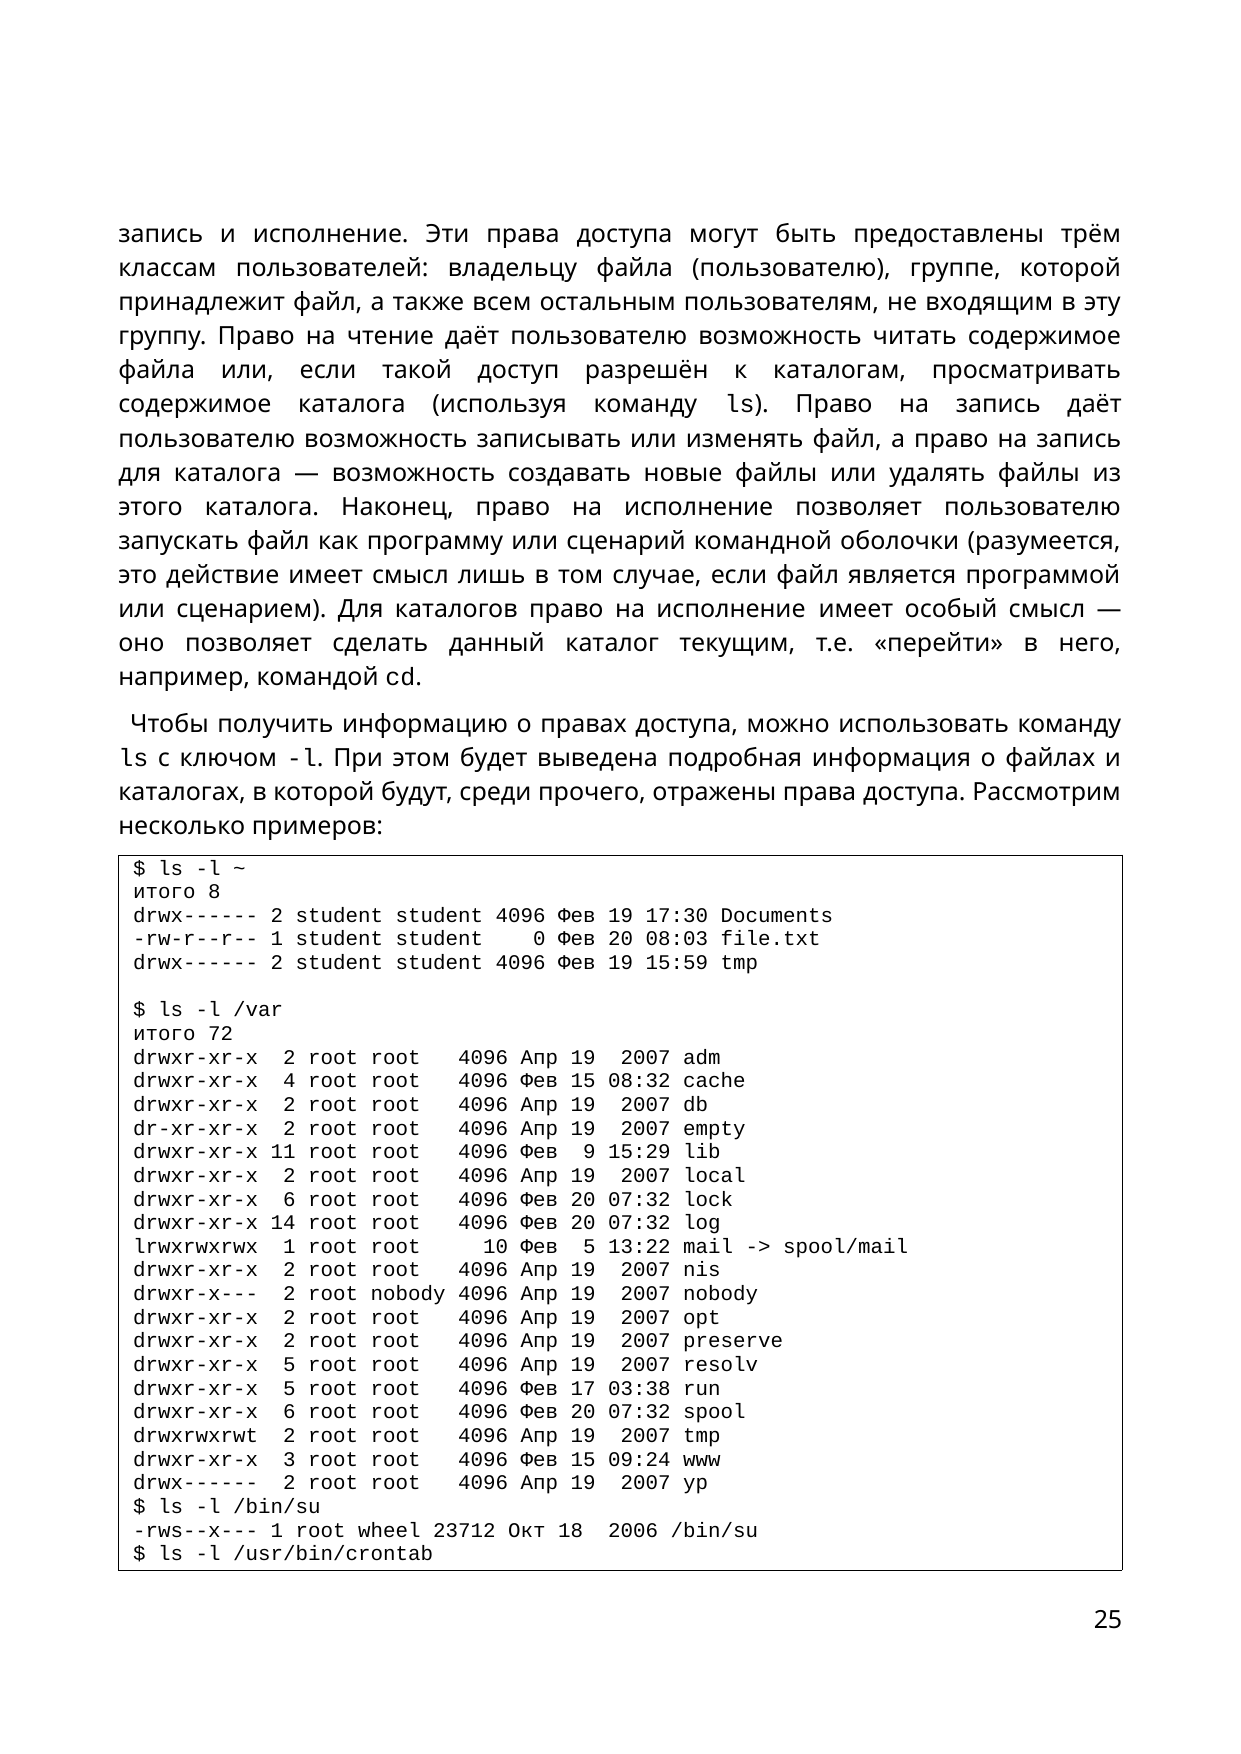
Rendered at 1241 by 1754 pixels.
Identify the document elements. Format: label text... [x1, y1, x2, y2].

text drwxr-xr-x 5 root root 4096 Апр 19 2007 resolv [119, 1351, 1122, 1375]
text Чтобы получить информацию о правах доступа, можно использовать команду ls с ключом -l. При этом будет выведена подробная информация о файлах и каталогах, в которой будут, среди прочего, отражены права доступа. Рассмотрим несколько примеров: [118, 706, 1122, 842]
text drwxr-xr-x 3 root root 4096 Фев 15 09:24 www [119, 1446, 1122, 1469]
text drwxr-xr-x 2 root root 4096 Апр 19 2007 db [119, 1091, 1122, 1114]
text drwxr-xr-x 2 root root 4096 Апр 19 2007 nis [119, 1256, 1122, 1280]
text $ ls -l /var [119, 996, 1122, 1020]
text drwx------ 2 student student 4096 Фев 19 15:59 tmp [119, 949, 1122, 976]
text drwxr-xr-x 2 root root 4096 Апр 19 2007 opt [119, 1304, 1122, 1327]
text drwxr-xr-x 6 root root 4096 Фев 20 07:32 spool [119, 1398, 1122, 1422]
text drwxr-x--- 2 root nobody 4096 Апр 19 2007 nobody [119, 1280, 1122, 1304]
text drwx------ 2 root root 4096 Апр 19 2007 yp [119, 1469, 1122, 1493]
text итого 8 [119, 878, 1122, 902]
text lrwxrwxrwx 1 root root 10 Фев 5 13:22 mail -> spool/mail [119, 1233, 1122, 1256]
text drwxr-xr-x 11 root root 4096 Фев 9 15:29 lib [119, 1138, 1122, 1162]
text drwx------ 2 student student 4096 Фев 19 17:30 Documents [119, 902, 1122, 925]
text drwxr-xr-x 4 root root 4096 Фев 15 08:32 cache [119, 1067, 1122, 1091]
text запись и исполнение. Эти права доступа могут быть предоставлены трём классам пользователей: владельцу файла (пользователю), группе, которой принадлежит файл, а также всем остальным пользователям, не входящим в эту группу. Право на чтение даёт пользователю возможность читать содержимое файла или, если такой доступ разрешён к каталогам, просматривать содержимое каталога (используя команду ls). Право на запись даёт пользователю возможность записывать или изменять файл, а право на запись для каталога — возможность создавать новые файлы или удалять файлы из этого каталога. Наконец, право на исполнение позволяет пользователю запускать файл как программу или сценарий командной оболочки (разумеется, это действие имеет смысл лишь в том случае, если файл является программой или сценарием). Для каталогов право на исполнение имеет особый смысл — оно позволяет сделать данный каталог текущим, т.е. «перейти» в него, например, командой cd. [118, 216, 1122, 693]
text -rws--x--- 1 root wheel 23712 Окт 18 2006 /bin/su [119, 1517, 1122, 1540]
text drwxr-xr-x 14 root root 4096 Фев 20 07:32 log [119, 1209, 1122, 1233]
text $ ls -l ~ [119, 856, 1122, 878]
text -rw-r--r-- 1 student student 0 Фев 20 08:03 file.txt [119, 925, 1122, 949]
text drwxr-xr-x 5 root root 4096 Фев 17 03:38 run [119, 1375, 1122, 1398]
text dr-xr-xr-x 2 root root 4096 Апр 19 2007 empty [119, 1114, 1122, 1138]
text $ ls -l /usr/bin/crontab [119, 1540, 1122, 1570]
text drwxr-xr-x 2 root root 4096 Апр 19 2007 preserve [119, 1327, 1122, 1351]
text итого 72 [119, 1020, 1122, 1044]
text drwxr-xr-x 6 root root 4096 Фев 20 07:32 lock [119, 1186, 1122, 1209]
text drwxr-xr-x 2 root root 4096 Апр 19 2007 local [119, 1162, 1122, 1186]
text $ ls -l /bin/su [119, 1493, 1122, 1517]
text drwxr-xr-x 2 root root 4096 Апр 19 2007 adm [119, 1044, 1122, 1067]
text drwxrwxrwt 2 root root 4096 Апр 19 2007 tmp [119, 1422, 1122, 1446]
